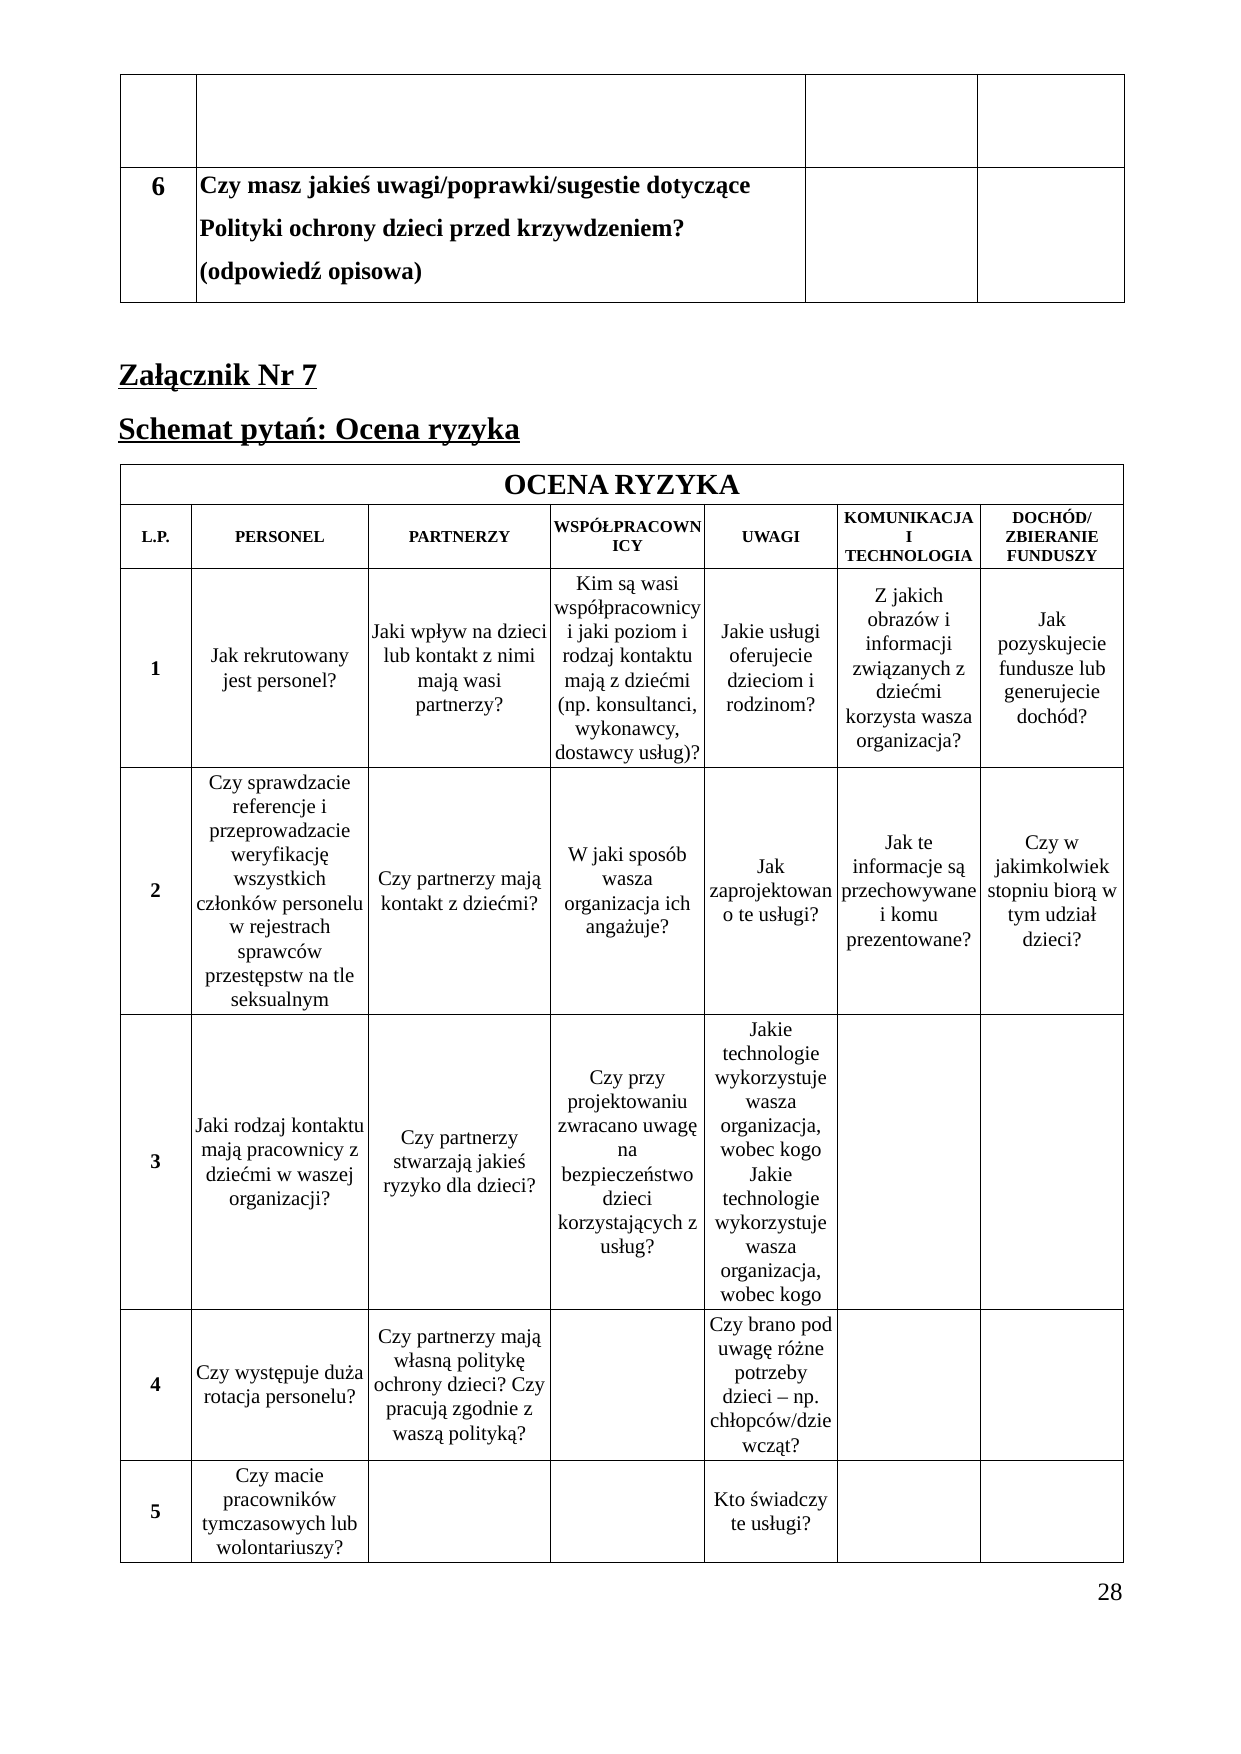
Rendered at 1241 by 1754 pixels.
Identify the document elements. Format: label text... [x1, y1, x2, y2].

table_cell 5 [121, 1461, 191, 1562]
table_cell [551, 1461, 704, 1562]
text Załącznik Nr 7 [118, 356, 1122, 392]
table_cell Czy przy projektowaniu zwracano uwagę na bezpieczeństwo dzieci korzystających z usług? [551, 1015, 704, 1309]
table_cell Kim są wasi współpracownicy i jaki poziom i rodzaj kontaktu mają z dziećmi (np. konsultanci, wykonawcy, dostawcy usług)? [551, 569, 704, 767]
table_cell DOCHÓD/ZBIERANIE FUNDUSZY [981, 505, 1123, 568]
table_cell Czy w jakimkolwiek stopniu biorą w tym udział dzieci? [981, 768, 1123, 1014]
table_cell Z jakich obrazów i informacji związanych z dziećmi korzysta wasza organizacja? [838, 569, 980, 767]
table_cell [981, 1310, 1123, 1459]
table_cell W jaki sposób wasza organizacja ich angażuje? [551, 768, 704, 1014]
table_cell PARTNERZY [369, 505, 550, 568]
table_cell KOMUNIKACJA I TECHNOLOGIA [838, 505, 980, 568]
table_cell [978, 75, 1124, 166]
table_cell [981, 1461, 1123, 1562]
table_cell Czy partnerzy mają własną politykę ochrony dzieci? Czy pracują zgodnie z waszą polityką? [369, 1310, 550, 1459]
table_cell UWAGI [705, 505, 837, 568]
table_cell [838, 1310, 980, 1459]
table_cell [806, 168, 977, 302]
table_cell Czy partnerzy stwarzają jakieś ryzyko dla dzieci? [369, 1015, 550, 1309]
table_cell Kto świadczy te usługi? [705, 1461, 837, 1562]
table_cell [981, 1015, 1123, 1309]
table_cell WSPÓŁPRACOWNICY [551, 505, 704, 568]
table_cell Jak te informacje są przechowywane i komu prezentowane? [838, 768, 980, 1014]
table_cell 4 [121, 1310, 191, 1459]
table_cell 3 [121, 1015, 191, 1309]
table_cell Jak zaprojektowano te usługi? [705, 768, 837, 1014]
table_cell [838, 1461, 980, 1562]
table_cell [838, 1015, 980, 1309]
table_cell [369, 1461, 550, 1562]
table_cell L.P. [121, 505, 191, 568]
table_cell 6 [121, 168, 196, 302]
table_cell [197, 75, 805, 166]
table_cell [978, 168, 1124, 302]
table_header OCENA RYZYKA [121, 465, 1123, 504]
table_cell Jakie technologie wykorzystuje wasza organizacja, wobec kogo Jakie technologie wykorzystuje wasza organizacja, wobec kogo [705, 1015, 837, 1309]
table_cell Czy brano pod uwagę różne potrzeby dzieci – np. chłopców/dziewcząt? [705, 1310, 837, 1459]
text Schemat pytań: Ocena ryzyka [118, 410, 1122, 446]
table_cell Jakie usługi oferujecie dzieciom i rodzinom? [705, 569, 837, 767]
table_cell Czy występuje duża rotacja personelu? [192, 1310, 368, 1459]
table_cell Jak rekrutowany jest personel? [192, 569, 368, 767]
table_cell [121, 75, 196, 166]
table_cell [551, 1310, 704, 1459]
table_cell Czy macie pracowników tymczasowych lub wolontariuszy? [192, 1461, 368, 1562]
table_cell Jak pozyskujecie fundusze lub generujecie dochód? [981, 569, 1123, 767]
table_cell 1 [121, 569, 191, 767]
table_cell PERSONEL [192, 505, 368, 568]
table_cell Czy sprawdzacie referencje i przeprowadzacie weryfikację wszystkich członków personelu w rejestrach sprawców przestępstw na tle seksualnym [192, 768, 368, 1014]
table_cell Czy partnerzy mają kontakt z dziećmi? [369, 768, 550, 1014]
table_cell Jaki wpływ na dzieci lub kontakt z nimi mają wasi partnerzy? [369, 569, 550, 767]
table_cell [806, 75, 977, 166]
table_cell 2 [121, 768, 191, 1014]
table_cell Jaki rodzaj kontaktu mają pracownicy z dziećmi w waszej organizacji? [192, 1015, 368, 1309]
table_cell Czy masz jakieś uwagi/poprawki/sugestie dotyczące Polityki ochrony dzieci przed krzywdzeniem? (odpowiedź opisowa) [197, 168, 805, 302]
